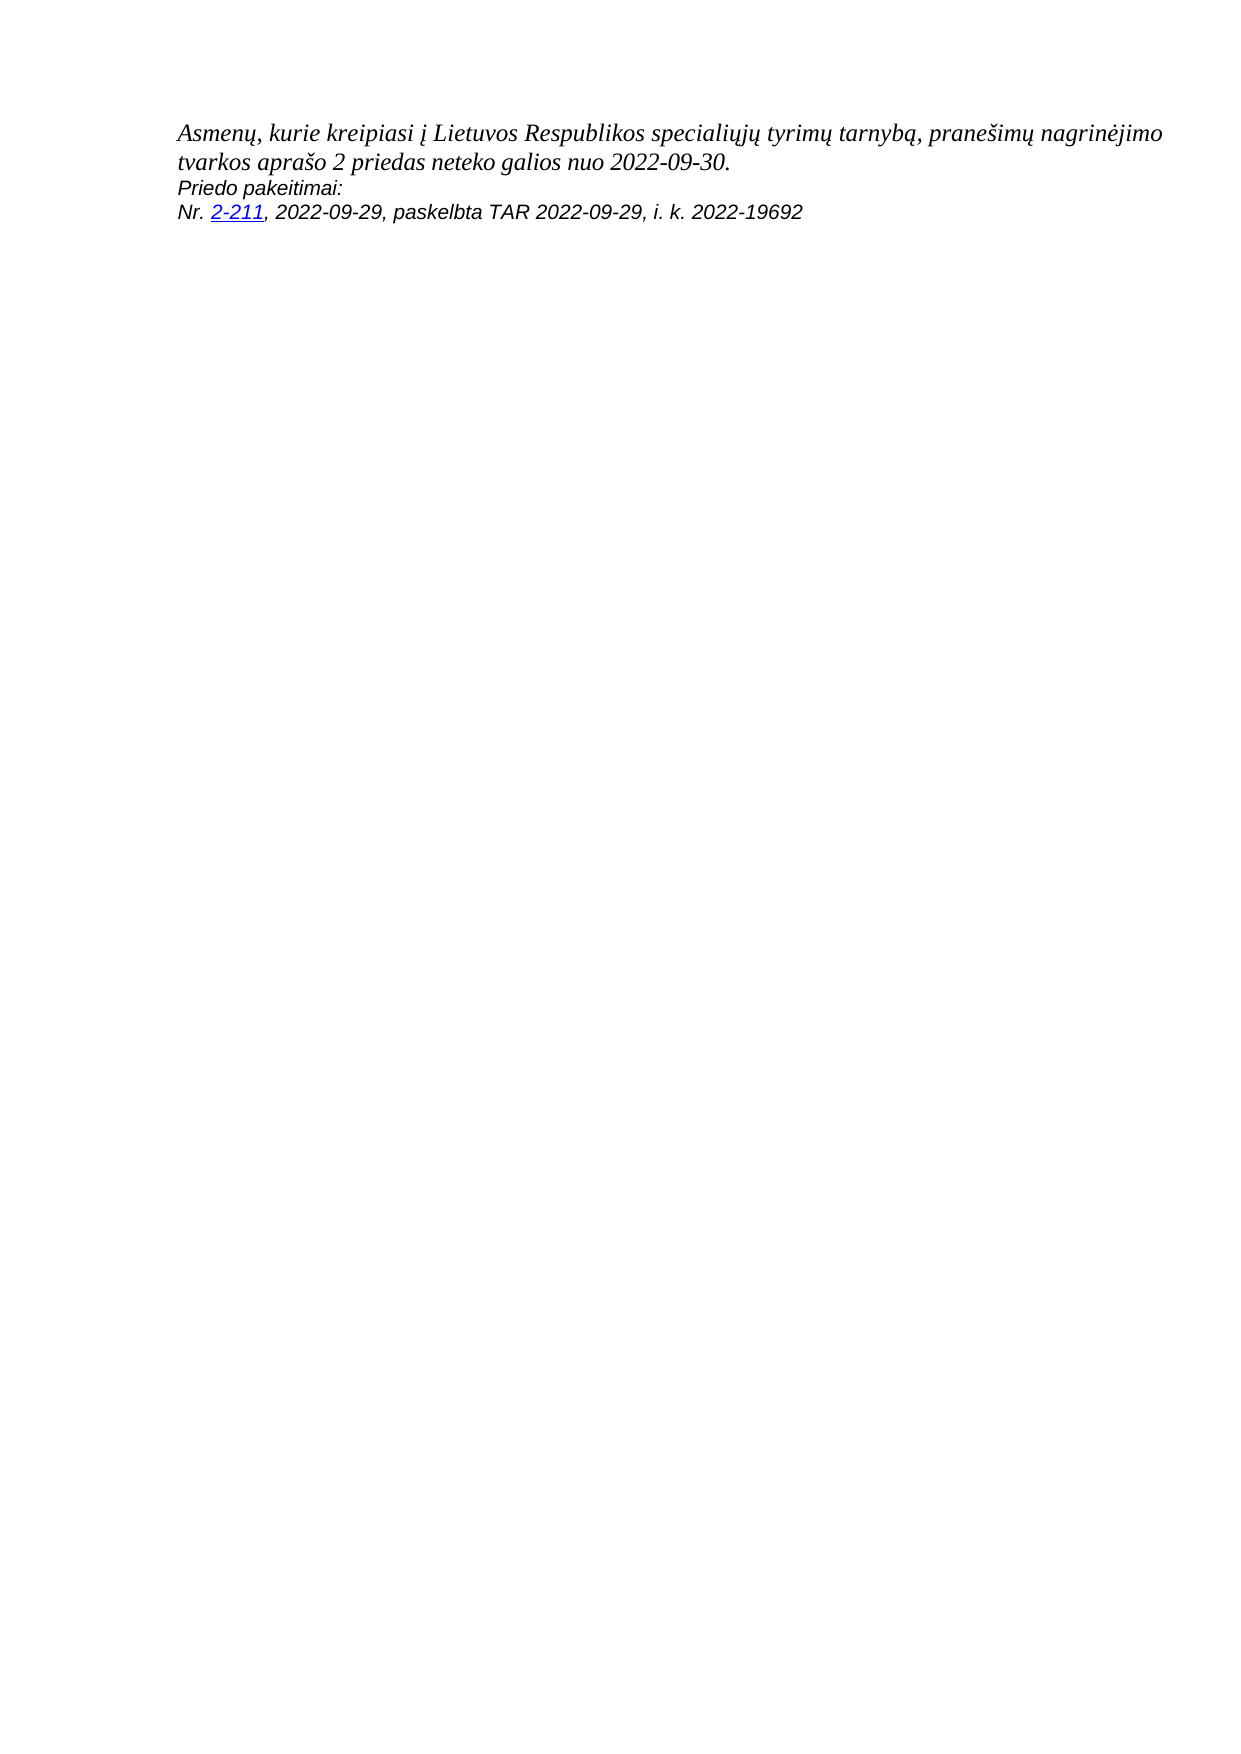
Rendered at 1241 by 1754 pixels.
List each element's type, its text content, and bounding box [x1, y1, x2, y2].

text Priedo pakeitimai: [177, 176, 1181, 199]
text Nr. 2-211, 2022-09-29, paskelbta TAR 2022-09-29, i. k. 2022-19692 [177, 199, 1181, 223]
text tvarkos aprašo 2 priedas neteko galios nuo 2022-09-30. [177, 147, 1181, 176]
text Asmenų, kurie kreipiasi į Lietuvos Respublikos specialiųjų tyrimų tarnybą, pranešimų nagrinėjimo [177, 118, 1181, 147]
